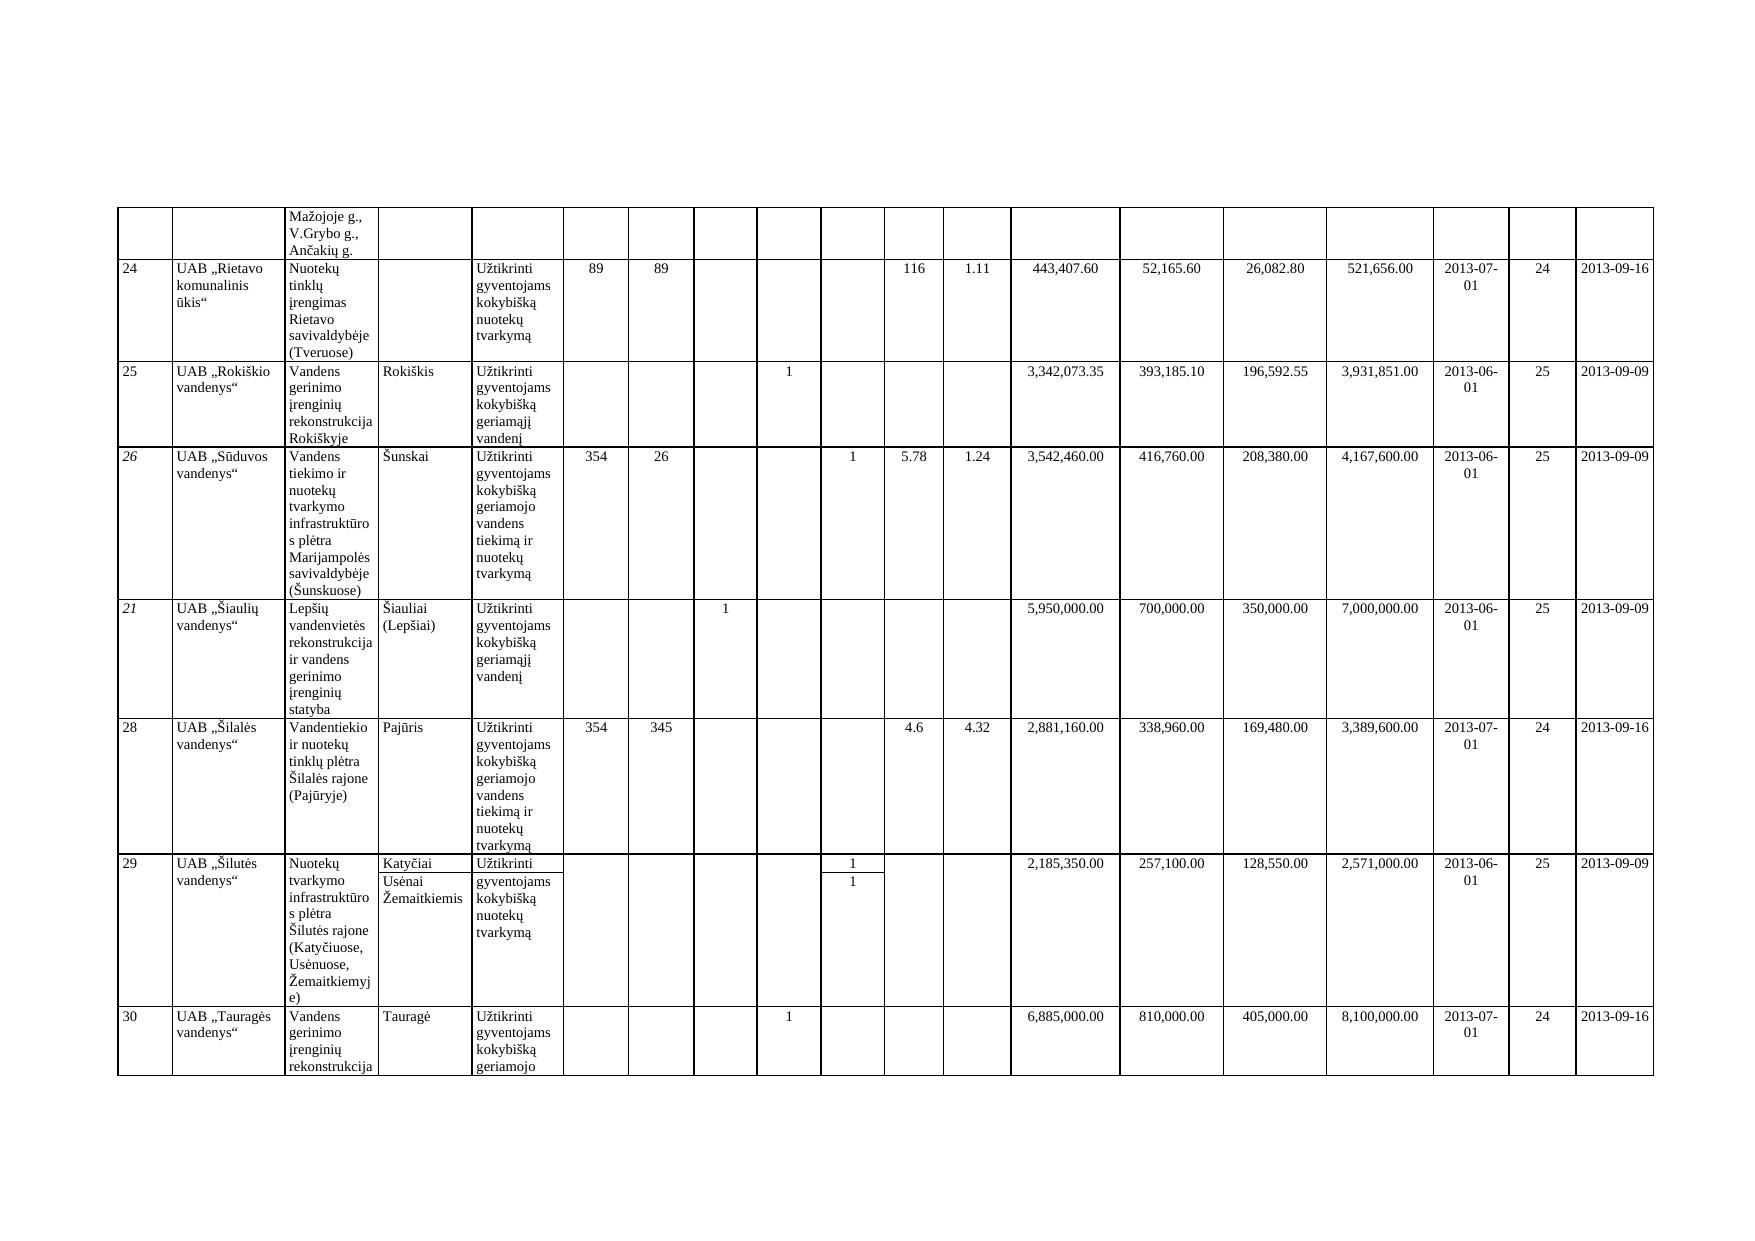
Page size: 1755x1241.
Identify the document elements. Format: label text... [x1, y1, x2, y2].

table_cell Vandentiekio ir nuotekų tinklų plėtra Šilalės rajone (Pajūryje) [286, 719, 378, 853]
table_cell [822, 208, 884, 258]
table_cell 354 [564, 448, 628, 599]
table_cell Užtikrinti [473, 855, 563, 872]
table_cell 1 [822, 855, 884, 872]
table_cell [119, 208, 172, 258]
table_cell [379, 208, 471, 258]
table_cell 1 [758, 362, 820, 446]
table_cell [695, 855, 756, 1006]
table_cell 2,571,000.00 [1327, 855, 1433, 1006]
table_cell [629, 208, 693, 258]
table_cell Lepšių vandenvietės rekonstrukcija ir vandens gerinimo įrenginių statyba [286, 600, 378, 718]
table_cell [629, 1007, 693, 1074]
table_cell 24 [119, 260, 172, 361]
table_cell 5,950,000.00 [1012, 600, 1119, 718]
table_cell 30 [119, 1007, 172, 1074]
table_cell 4,167,600.00 [1327, 448, 1433, 599]
table_cell UAB „Rietavo komunalinis ūkis“ [173, 260, 284, 361]
table_cell 28 [119, 719, 172, 853]
table_cell 4.32 [944, 719, 1010, 853]
table_cell 2013-06-01 [1434, 362, 1508, 446]
table_cell [379, 260, 471, 361]
table_cell 521,656.00 [1327, 260, 1433, 361]
table_cell 89 [564, 260, 628, 361]
table_cell [758, 208, 820, 258]
table_cell 354 [564, 719, 628, 853]
table_cell 25 [1510, 855, 1575, 1006]
table_cell [822, 719, 884, 853]
table_cell 2013-06-01 [1434, 448, 1508, 599]
table_cell [564, 1007, 628, 1074]
table_cell [629, 855, 693, 1006]
table_cell 2013-07-01 [1434, 1007, 1508, 1074]
table_cell Užtikrinti gyventojams kokybišką geriamojo vandens tiekimą ir nuotekų tvarkymą [473, 719, 563, 853]
table_cell [473, 208, 563, 258]
table_cell 89 [629, 260, 693, 361]
table_cell 196,592.55 [1224, 362, 1326, 446]
table_cell 1.11 [944, 260, 1010, 361]
table_cell Vandens tiekimo ir nuotekų tvarkymo infrastruktūros plėtra Marijampolės savivaldybėje (Šunskuose) [286, 448, 378, 599]
table_cell 26 [629, 448, 693, 599]
table_cell [695, 719, 756, 853]
table_cell 810,000.00 [1121, 1007, 1223, 1074]
table_cell 443,407.60 [1012, 260, 1119, 361]
table_cell 7,000,000.00 [1327, 600, 1433, 718]
table_cell 1 [822, 873, 884, 1006]
table_cell [1434, 208, 1508, 258]
table_cell [758, 855, 820, 1006]
table_cell Mažojoje g., V.Grybo g., Ančakių g. [286, 208, 378, 258]
table_cell 416,760.00 [1121, 448, 1223, 599]
table_cell [695, 448, 756, 599]
table_cell 6,885,000.00 [1012, 1007, 1119, 1074]
table_cell [564, 208, 628, 258]
table_cell [1327, 208, 1433, 258]
table_cell 350,000.00 [1224, 600, 1326, 718]
table_cell [695, 260, 756, 361]
table_cell [564, 855, 628, 1006]
table_cell 345 [629, 719, 693, 853]
table_cell 24 [1510, 260, 1575, 361]
table_cell 2013-09-09 [1577, 448, 1653, 599]
table_cell [695, 208, 756, 258]
table_cell Pajūris [379, 719, 471, 853]
table_cell 257,100.00 [1121, 855, 1223, 1006]
table_cell [758, 260, 820, 361]
table_cell [822, 362, 884, 446]
table_cell 24 [1510, 719, 1575, 853]
table_cell [758, 719, 820, 853]
table_cell 2,185,350.00 [1012, 855, 1119, 1006]
table_cell [944, 855, 1010, 1006]
table_cell 338,960.00 [1121, 719, 1223, 853]
table_cell 2013-06-01 [1434, 600, 1508, 718]
table_cell [885, 600, 943, 718]
table_cell 21 [119, 600, 172, 718]
table_cell 5.78 [885, 448, 943, 599]
table_cell [629, 362, 693, 446]
table_cell [1121, 208, 1223, 258]
table_cell [758, 448, 820, 599]
table_cell 29 [119, 855, 172, 1006]
table_cell 3,931,851.00 [1327, 362, 1433, 446]
table_cell [1577, 208, 1653, 258]
table_cell [944, 362, 1010, 446]
table_cell 1 [695, 600, 756, 718]
table_cell UAB „Sūduvos vandenys“ [173, 448, 284, 599]
table_cell 8,100,000.00 [1327, 1007, 1433, 1074]
table_cell [885, 362, 943, 446]
table_cell [173, 208, 284, 258]
table_cell 52,165.60 [1121, 260, 1223, 361]
table_cell 25 [1510, 362, 1575, 446]
table_cell 1 [822, 448, 884, 599]
table_cell Vandens gerinimo įrenginių rekonstrukcija [286, 1007, 378, 1074]
table_cell 2013-07-01 [1434, 719, 1508, 853]
table_cell UAB „Rokiškio vandenys“ [173, 362, 284, 446]
table_cell [564, 362, 628, 446]
table_cell [822, 260, 884, 361]
table_cell Katyčiai [379, 855, 471, 872]
table_cell Vandens gerinimo įrenginių rekonstrukcija Rokiškyje [286, 362, 378, 446]
table_cell Šiauliai (Lepšiai) [379, 600, 471, 718]
table_cell Usėnai Žemaitkiemis [379, 873, 471, 1006]
table_cell Užtikrinti gyventojams kokybišką geriamąjį vandenį [473, 362, 563, 446]
table_cell 2,881,160.00 [1012, 719, 1119, 853]
table_cell [564, 600, 628, 718]
table_cell 2013-09-09 [1577, 362, 1653, 446]
table_cell 1.24 [944, 448, 1010, 599]
table_cell [822, 600, 884, 718]
table_cell [758, 600, 820, 718]
table_cell 2013-09-16 [1577, 1007, 1653, 1074]
table_cell 2013-09-09 [1577, 855, 1653, 1006]
table_cell Šunskai [379, 448, 471, 599]
table_cell [944, 1007, 1010, 1074]
table_cell UAB „Tauragės vandenys“ [173, 1007, 284, 1074]
table_cell 116 [885, 260, 943, 361]
table_cell 26,082.80 [1224, 260, 1326, 361]
table_cell Nuotekų tvarkymo infrastruktūros plėtra Šilutės rajone (Katyčiuose, Usėnuose, Žemaitkiemyje) [286, 855, 378, 1006]
table_cell gyventojams kokybišką nuotekų tvarkymą [473, 873, 563, 1006]
table_cell UAB „Šiaulių vandenys“ [173, 600, 284, 718]
table_cell [885, 1007, 943, 1074]
table_cell [944, 208, 1010, 258]
table_cell [629, 600, 693, 718]
table_cell 24 [1510, 1007, 1575, 1074]
table_cell UAB „Šilutės vandenys“ [173, 855, 284, 1006]
table_cell [1012, 208, 1119, 258]
table_cell [944, 600, 1010, 718]
table_cell 2013-09-16 [1577, 719, 1653, 853]
table_cell [695, 1007, 756, 1074]
table_cell Rokiškis [379, 362, 471, 446]
table_cell [1510, 208, 1575, 258]
table_cell 405,000.00 [1224, 1007, 1326, 1074]
table_cell 393,185.10 [1121, 362, 1223, 446]
table_cell 25 [119, 362, 172, 446]
table_cell 2013-09-16 [1577, 260, 1653, 361]
table_cell [695, 362, 756, 446]
table_cell 25 [1510, 448, 1575, 599]
table_cell Užtikrinti gyventojams kokybišką geriamąjį vandenį [473, 600, 563, 718]
table_cell [885, 208, 943, 258]
table_cell Tauragė [379, 1007, 471, 1074]
table_cell 2013-09-09 [1577, 600, 1653, 718]
table_cell 1 [758, 1007, 820, 1074]
table_cell 700,000.00 [1121, 600, 1223, 718]
table_cell [885, 855, 943, 1006]
table_cell 4.6 [885, 719, 943, 853]
table_cell 128,550.00 [1224, 855, 1326, 1006]
table_cell 3,342,073.35 [1012, 362, 1119, 446]
table_cell [1224, 208, 1326, 258]
table_cell 208,380.00 [1224, 448, 1326, 599]
table_cell Nuotekų tinklų įrengimas Rietavo savivaldybėje (Tveruose) [286, 260, 378, 361]
table_cell Užtikrinti gyventojams kokybišką nuotekų tvarkymą [473, 260, 563, 361]
table_cell 3,542,460.00 [1012, 448, 1119, 599]
table_cell Užtikrinti gyventojams kokybišką geriamojo vandens tiekimą ir nuotekų tvarkymą [473, 448, 563, 599]
table_cell 2013-07-01 [1434, 260, 1508, 361]
table_cell [822, 1007, 884, 1074]
table_cell UAB „Šilalės vandenys“ [173, 719, 284, 853]
table_cell 3,389,600.00 [1327, 719, 1433, 853]
table_cell 169,480.00 [1224, 719, 1326, 853]
table_cell 25 [1510, 600, 1575, 718]
table_cell Užtikrinti gyventojams kokybišką geriamojo [473, 1007, 563, 1074]
table_cell 2013-06-01 [1434, 855, 1508, 1006]
table_cell 26 [119, 448, 172, 599]
